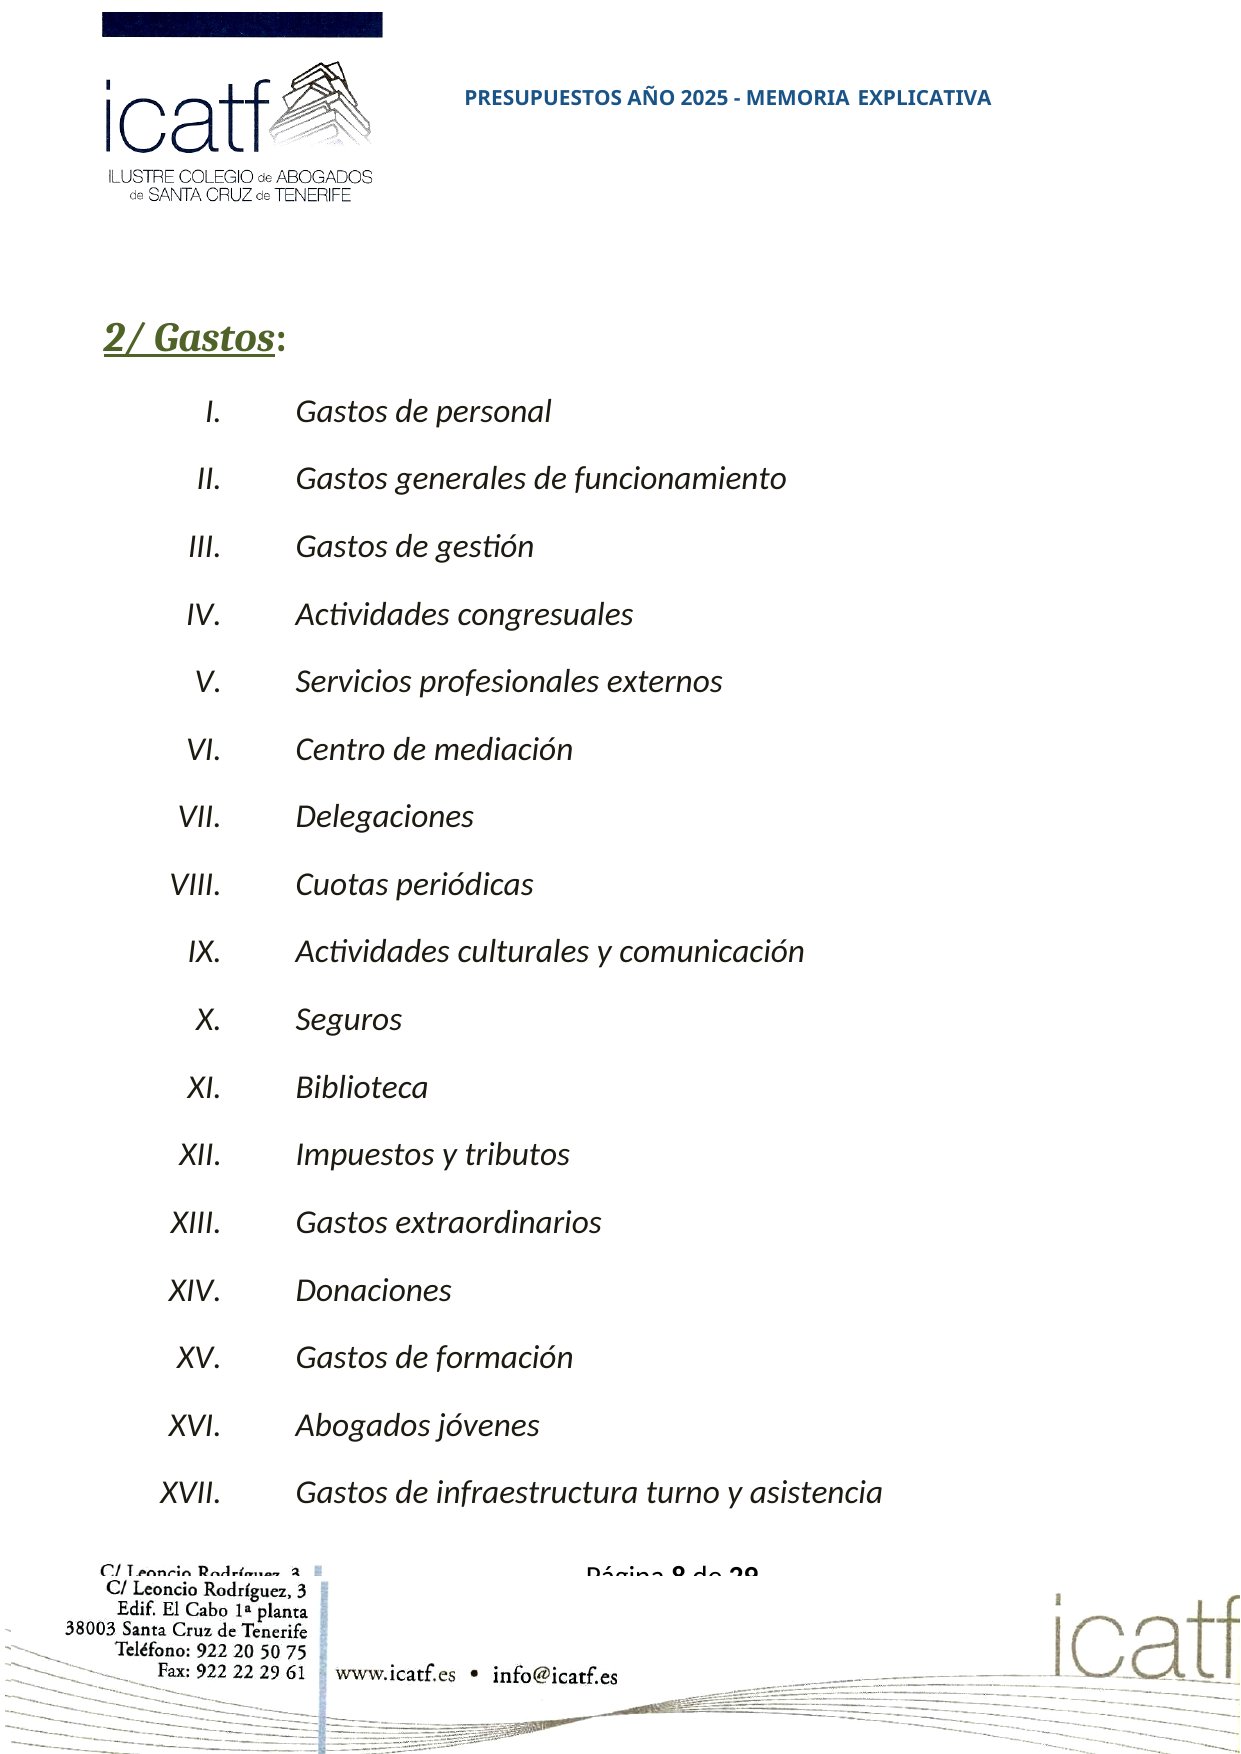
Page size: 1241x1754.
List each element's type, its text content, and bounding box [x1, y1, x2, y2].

list Gastos de infraestructura turno y asistencia [222, 1471, 1167, 1512]
list Impuestos y tributos [222, 1133, 1167, 1174]
list Centro de mediación [222, 728, 1167, 768]
list Servicios profesionales externos [222, 660, 1167, 701]
list Gastos extraordinarios [222, 1201, 1167, 1242]
list Actividades culturales y comunicación [222, 931, 1167, 971]
text 2/ Gastos: [103, 314, 1167, 362]
list Cuotas periódicas [222, 863, 1167, 904]
list Seguros [222, 998, 1167, 1039]
list Delegaciones [222, 795, 1167, 836]
list Abogados jóvenes [222, 1404, 1167, 1444]
list Actividades congresuales [222, 592, 1167, 633]
list Gastos generales de funcionamiento [222, 457, 1167, 498]
list Gastos de personal [222, 390, 1167, 430]
list Donaciones [222, 1268, 1167, 1309]
list Gastos de formación [222, 1336, 1167, 1377]
list Biblioteca [222, 1066, 1167, 1106]
list Gastos de gestión [222, 525, 1167, 566]
